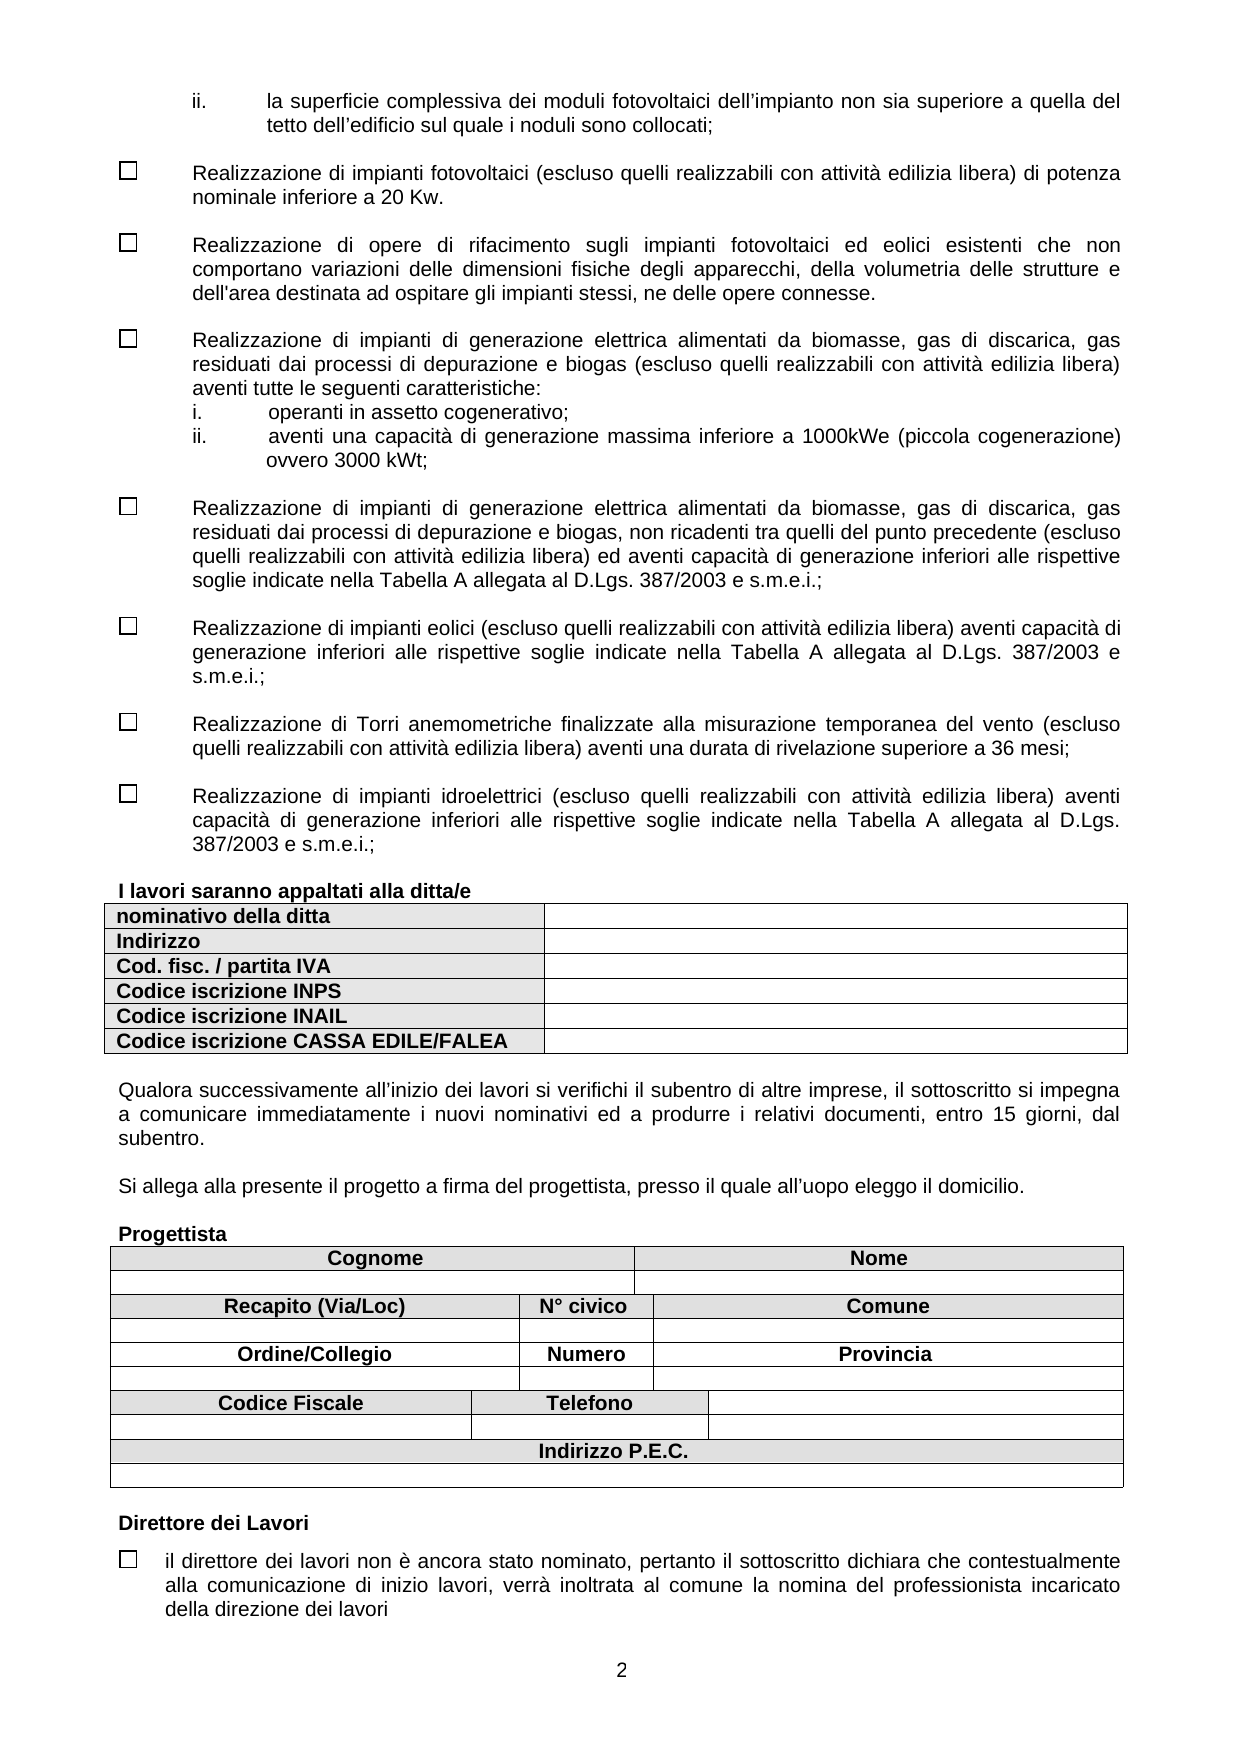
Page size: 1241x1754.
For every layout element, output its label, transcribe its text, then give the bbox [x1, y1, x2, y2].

table_cell [545, 929, 1127, 953]
text Realizzazione di impianti idroelettrici (escluso quelli realizzabili con attività edilizia libera) aventi capacità di generazione inferiori alle rispettive soglie indicate nella Tabella A allegata al D.Lgs. 387/2003 e s.m.e.i.; [118, 783, 1122, 855]
table_cell [654, 1367, 1123, 1390]
table_cell Recapito (Via/Loc) [111, 1295, 519, 1318]
table_cell [545, 954, 1127, 978]
table_cell [635, 1271, 1123, 1294]
table_cell Codice Fiscale [111, 1391, 471, 1414]
table_header Cognome [111, 1247, 634, 1270]
table_header nominativo della ditta [105, 904, 544, 928]
list la superficie complessiva dei moduli fotovoltaici dell’impianto non sia superiore a quella del tetto dell’edificio sul quale i noduli sono collocati; [192, 89, 1122, 137]
table_cell Indirizzo P.E.C. [111, 1440, 1123, 1462]
table_cell [111, 1271, 634, 1294]
text Realizzazione di opere di rifacimento sugli impianti fotovoltaici ed eolici esistenti che non comportano variazioni delle dimensioni fisiche degli apparecchi, della volumetria delle strutture e dell'area destinata ad ospitare gli impianti stessi, ne delle opere connesse. [118, 232, 1122, 304]
table_cell Codice iscrizione CASSA EDILE/FALEA [105, 1029, 544, 1053]
table_cell [111, 1415, 471, 1438]
table_cell [545, 979, 1127, 1003]
table_cell [709, 1391, 1123, 1414]
table_cell Numero [520, 1343, 653, 1366]
table_cell [111, 1464, 1123, 1487]
table_header Nome [635, 1247, 1123, 1270]
table_cell Ordine/Collegio [111, 1343, 519, 1366]
table_cell [111, 1319, 519, 1342]
list aventi una capacità di generazione massima inferiore a 1000kWe (piccola cogenerazione) ovvero 3000 kWt; [192, 424, 1122, 472]
table_cell Comune [654, 1295, 1123, 1318]
text Realizzazione di impianti di generazione elettrica alimentati da biomasse, gas di discarica, gas residuati dai processi di depurazione e biogas (escluso quelli realizzabili con attività edilizia libera) aventi tutte le seguenti caratteristiche: [118, 328, 1122, 400]
table_cell [472, 1415, 708, 1438]
table_cell [545, 1029, 1127, 1053]
table_cell N° civico [520, 1295, 653, 1318]
table_header [545, 904, 1127, 928]
text Qualora successivamente all’inizio dei lavori si verifichi il subentro di altre imprese, il sottoscritto si impegna a comunicare immediatamente i nuovi nominativi ed a produrre i relativi documenti, entro 15 giorni, dal subentro. [118, 1078, 1122, 1150]
subtitle Direttore dei Lavori [118, 1511, 1122, 1534]
table_cell Indirizzo [105, 929, 544, 953]
text Si allega alla presente il progetto a firma del progettista, presso il quale all’uopo eleggo il domicilio. [118, 1174, 1122, 1198]
subtitle Progettista [118, 1222, 1122, 1246]
table_cell [520, 1367, 653, 1390]
text I lavori saranno appaltati alla ditta/e [118, 879, 1122, 903]
table_cell Cod. fisc. / partita IVA [105, 954, 544, 978]
table_cell Codice iscrizione INAIL [105, 1004, 544, 1028]
table_cell Codice iscrizione INPS [105, 979, 544, 1003]
text Realizzazione di Torri anemometriche finalizzate alla misurazione temporanea del vento (escluso quelli realizzabili con attività edilizia libera) aventi una durata di rivelazione superiore a 36 mesi; [118, 712, 1122, 759]
text Realizzazione di impianti di generazione elettrica alimentati da biomasse, gas di discarica, gas residuati dai processi di depurazione e biogas, non ricadenti tra quelli del punto precedente (escluso quelli realizzabili con attività edilizia libera) ed aventi capacità di generazione inferiori alle rispettive soglie indicate nella Tabella A allegata al D.Lgs. 387/2003 e s.m.e.i.; [118, 496, 1122, 592]
list operanti in assetto cogenerativo; [192, 400, 1122, 424]
table_cell Telefono [472, 1391, 708, 1414]
table_cell [654, 1319, 1123, 1342]
table_cell [520, 1319, 653, 1342]
table_cell [709, 1415, 1123, 1438]
text Realizzazione di impianti eolici (escluso quelli realizzabili con attività edilizia libera) aventi capacità di generazione inferiori alle rispettive soglie indicate nella Tabella A allegata al D.Lgs. 387/2003 e s.m.e.i.; [118, 616, 1122, 688]
table_cell Provincia [654, 1343, 1123, 1366]
table_cell [545, 1004, 1127, 1028]
text il direttore dei lavori non è ancora stato nominato, pertanto il sottoscritto dichiara che contestualmente alla comunicazione di inizio lavori, verrà inoltrata al comune la nomina del professionista incaricato della direzione dei lavori [118, 1549, 1122, 1621]
text Realizzazione di impianti fotovoltaici (escluso quelli realizzabili con attività edilizia libera) di potenza nominale inferiore a 20 Kw. [118, 161, 1122, 208]
table_cell [111, 1367, 519, 1390]
